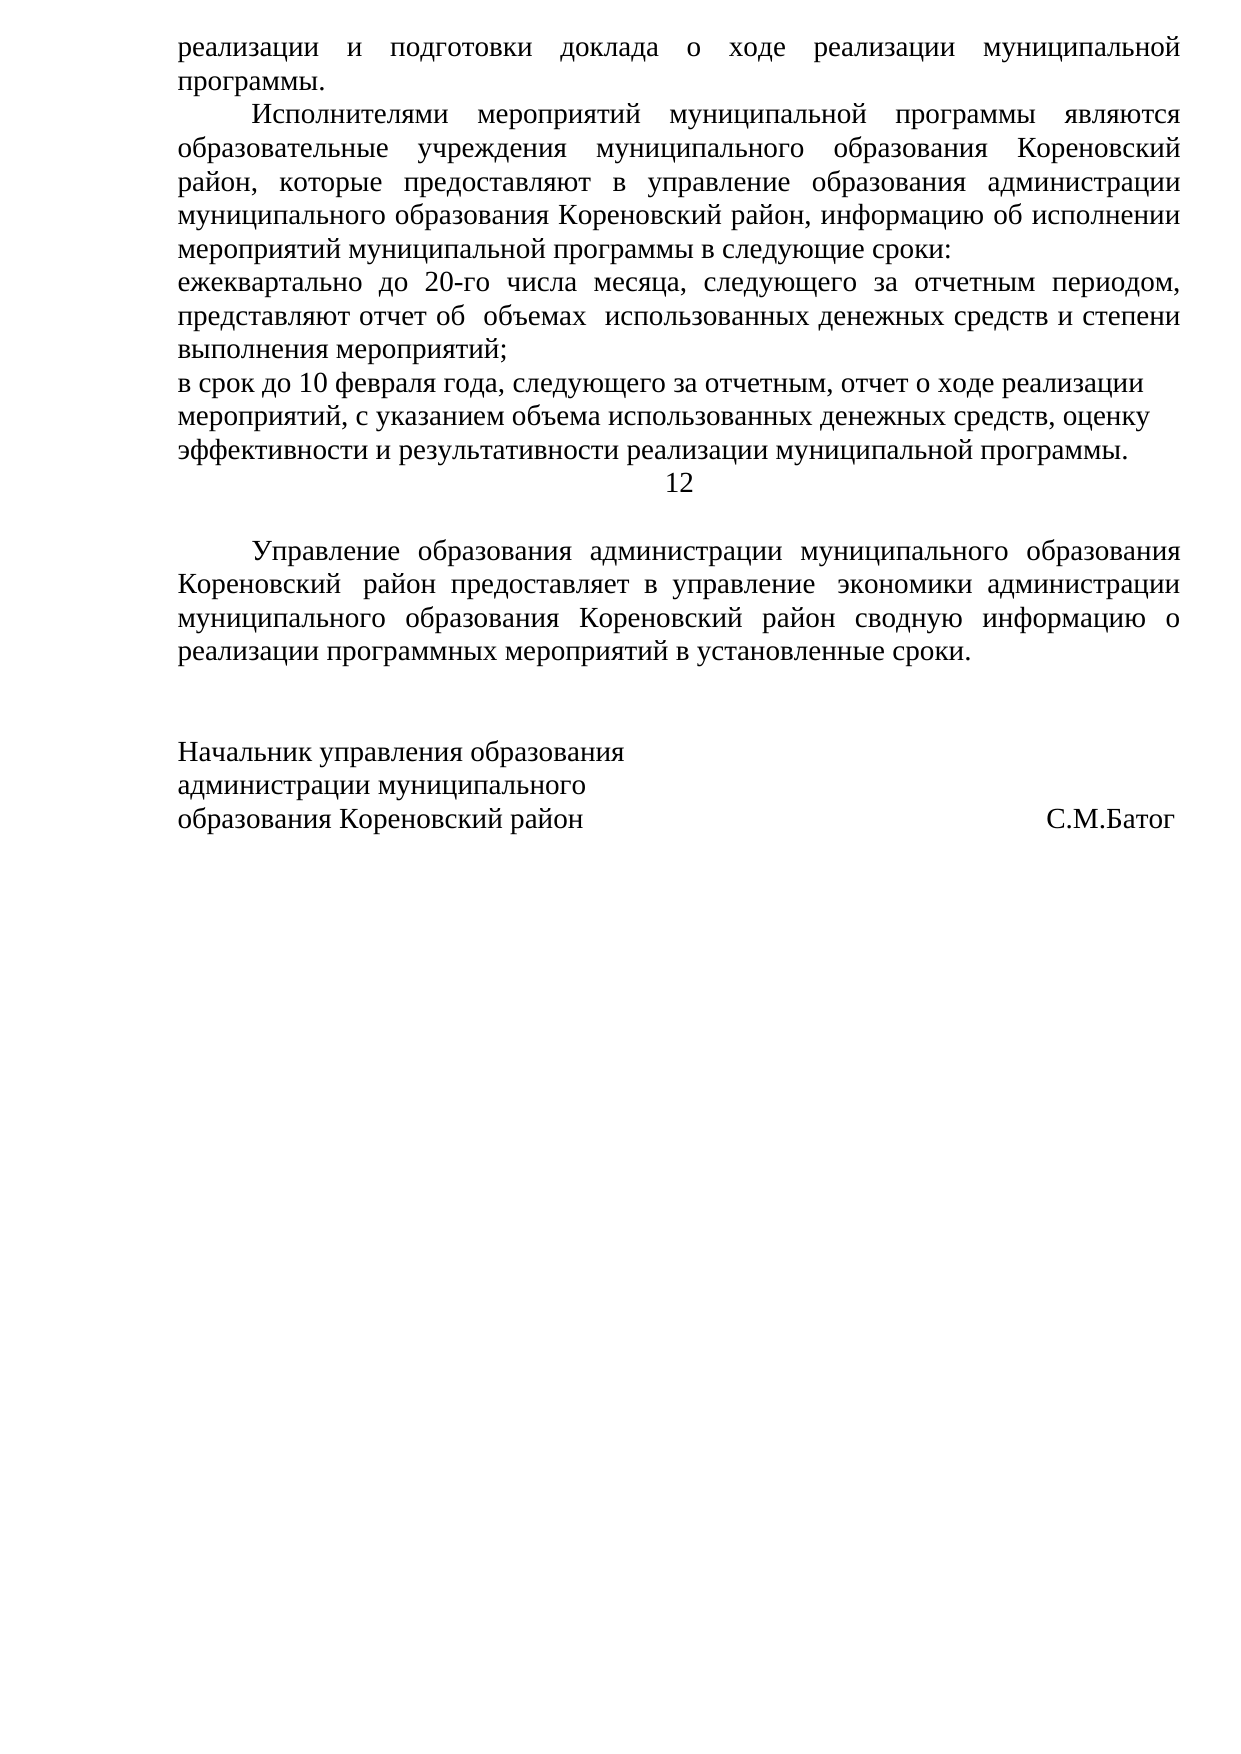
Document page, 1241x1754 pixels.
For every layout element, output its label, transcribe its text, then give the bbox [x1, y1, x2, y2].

text 12 [177, 466, 1181, 499]
text мероприятий, с указанием объема использованных денежных средств, оценку [177, 398, 1181, 432]
text эффективности и результативности реализации муниципальной программы. [177, 432, 1181, 466]
text администрации муниципального [177, 767, 1181, 801]
text Управление образования администрации муниципального образования Кореновский район предоставляет в управление экономики администрации [177, 533, 1181, 600]
text образования Кореновский район С.М.Батог [177, 801, 1181, 834]
text реализации и подготовки доклада о ходе реализации муниципальной программы. [177, 29, 1181, 97]
text ежеквартально до 20-го числа месяца, следующего за отчетным периодом, представляют отчет об объемах использованных денежных средств и степени выполнения мероприятий; [177, 264, 1181, 365]
text Начальник управления образования [177, 734, 1181, 767]
text в срок до 10 февраля года, следующего за отчетным, отчет о ходе реализации [177, 365, 1181, 398]
text Исполнителями мероприятий муниципальной программы являются образовательные учреждения муниципального образования Кореновский район, которые предоставляют в управление образования администрации муниципального образования Кореновский район, информацию об исполнении мероприятий муниципальной программы в следующие сроки: [177, 97, 1181, 264]
text муниципального образования Кореновский район сводную информацию о реализации программных мероприятий в установленные сроки. [177, 600, 1181, 667]
